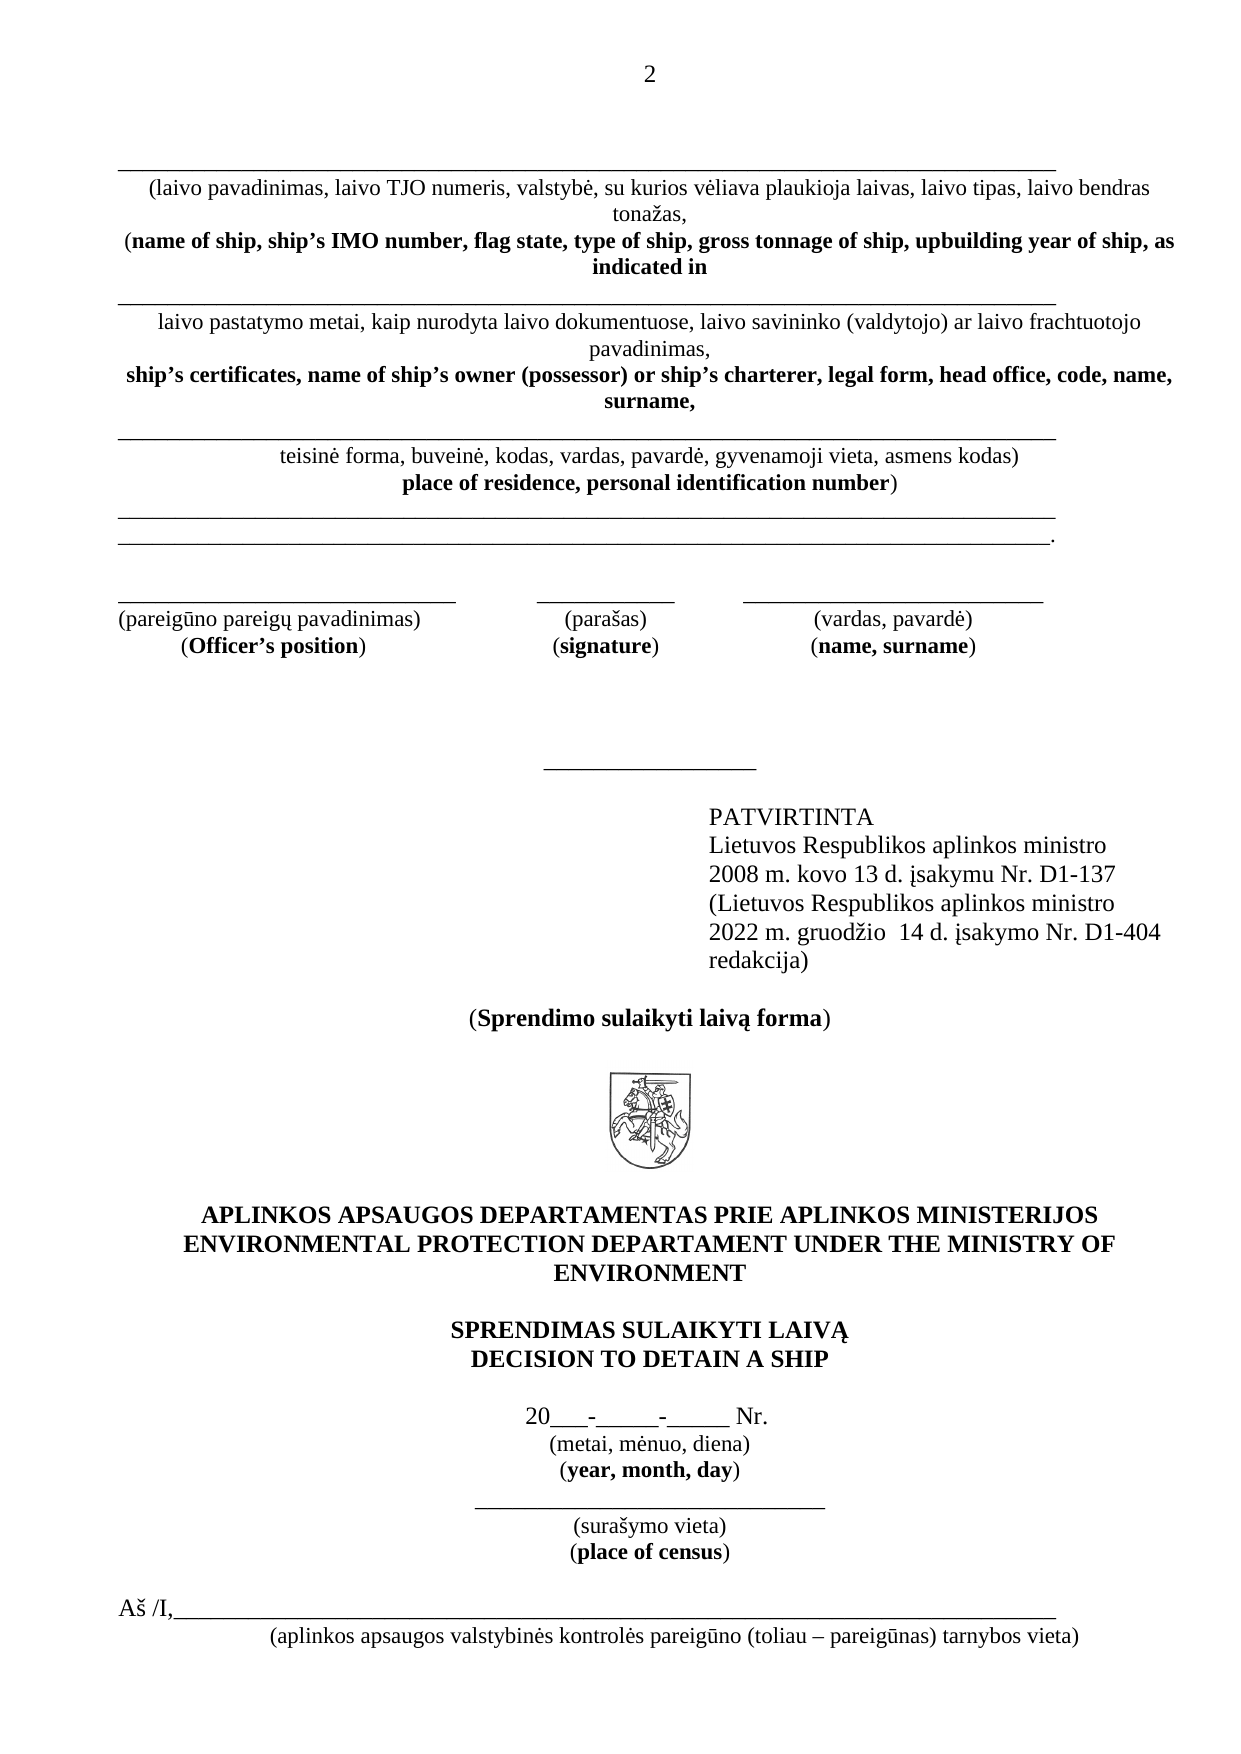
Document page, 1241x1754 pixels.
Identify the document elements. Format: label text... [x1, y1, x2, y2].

text teisinė forma, buveinė, kodas, vardas, pavardė, gyvenamoji vieta, asmens kodas) [118, 442, 1181, 469]
text DECISION TO DETAIN A SHIP [118, 1344, 1181, 1373]
text 2022 m. gruodžio 14 d. įsakymo Nr. D1-404 [709, 917, 1181, 946]
text _________________ [118, 744, 1181, 773]
text (surašymo vieta) [118, 1512, 1181, 1538]
text (aplinkos apsaugos valstybinės kontrolės pareigūno (toliau – pareigūnas) tarnybos vieta) [168, 1622, 1181, 1648]
text (place of census) [118, 1538, 1181, 1564]
text (laivo pavadinimas, laivo TJO numeris, valstybė, su kurios vėliava plaukioja laivas, laivo tipas, laivo bendras tonažas, [118, 174, 1181, 227]
text (name of ship, ship’s IMO number, flag state, type of ship, gross tonnage of ship, upbuilding year of ship, as indicated in [118, 227, 1181, 279]
text . [118, 521, 1181, 548]
text PATVIRTINTA [709, 802, 1167, 831]
text ___________________________ ___________ ________________________ [118, 577, 1181, 605]
text (year, month, day) [118, 1457, 1181, 1483]
text 2008 m. kovo 13 d. įsakymu Nr. D1-137 [709, 859, 1181, 888]
text (metai, mėnuo, diena) [118, 1430, 1181, 1457]
text (Lietuvos Respublikos aplinkos ministro [709, 888, 1181, 917]
text APLINKOS APSAUGOS DEPARTAMENTAS PRIE APLINKOS MINISTERIJOS [118, 1200, 1181, 1229]
text (Officer’s position) (signature) (name, surname) [181, 632, 1181, 658]
text Lietuvos Respublikos aplinkos ministro [709, 831, 1181, 859]
text ____________________________ [118, 1483, 1181, 1512]
text Aš /I, [118, 1593, 1181, 1622]
text place of residence, personal identification number) [118, 469, 1181, 495]
text (Sprendimo sulaikyti laivą forma) [118, 1003, 1181, 1032]
text (pareigūno pareigų pavadinimas) (parašas) (vardas, pavardė) [118, 605, 1181, 632]
text laivo pastatymo metai, kaip nurodyta laivo dokumentuose, laivo savininko (valdytojo) ar laivo frachtuotojo pavadinimas, [118, 308, 1181, 361]
text 20___-_____-_____ Nr. [118, 1401, 1181, 1430]
text ENVIRONMENTAL PROTECTION DEPARTAMENT UNDER THE MINISTRY OF ENVIRONMENT [118, 1229, 1181, 1286]
text ship’s certificates, name of ship’s owner (possessor) or ship’s charterer, legal form, head office, code, name, surname, [118, 361, 1181, 414]
text SPRENDIMAS SULAIKYTI LAIVĄ [118, 1315, 1181, 1344]
text redakcija) [709, 946, 1181, 974]
